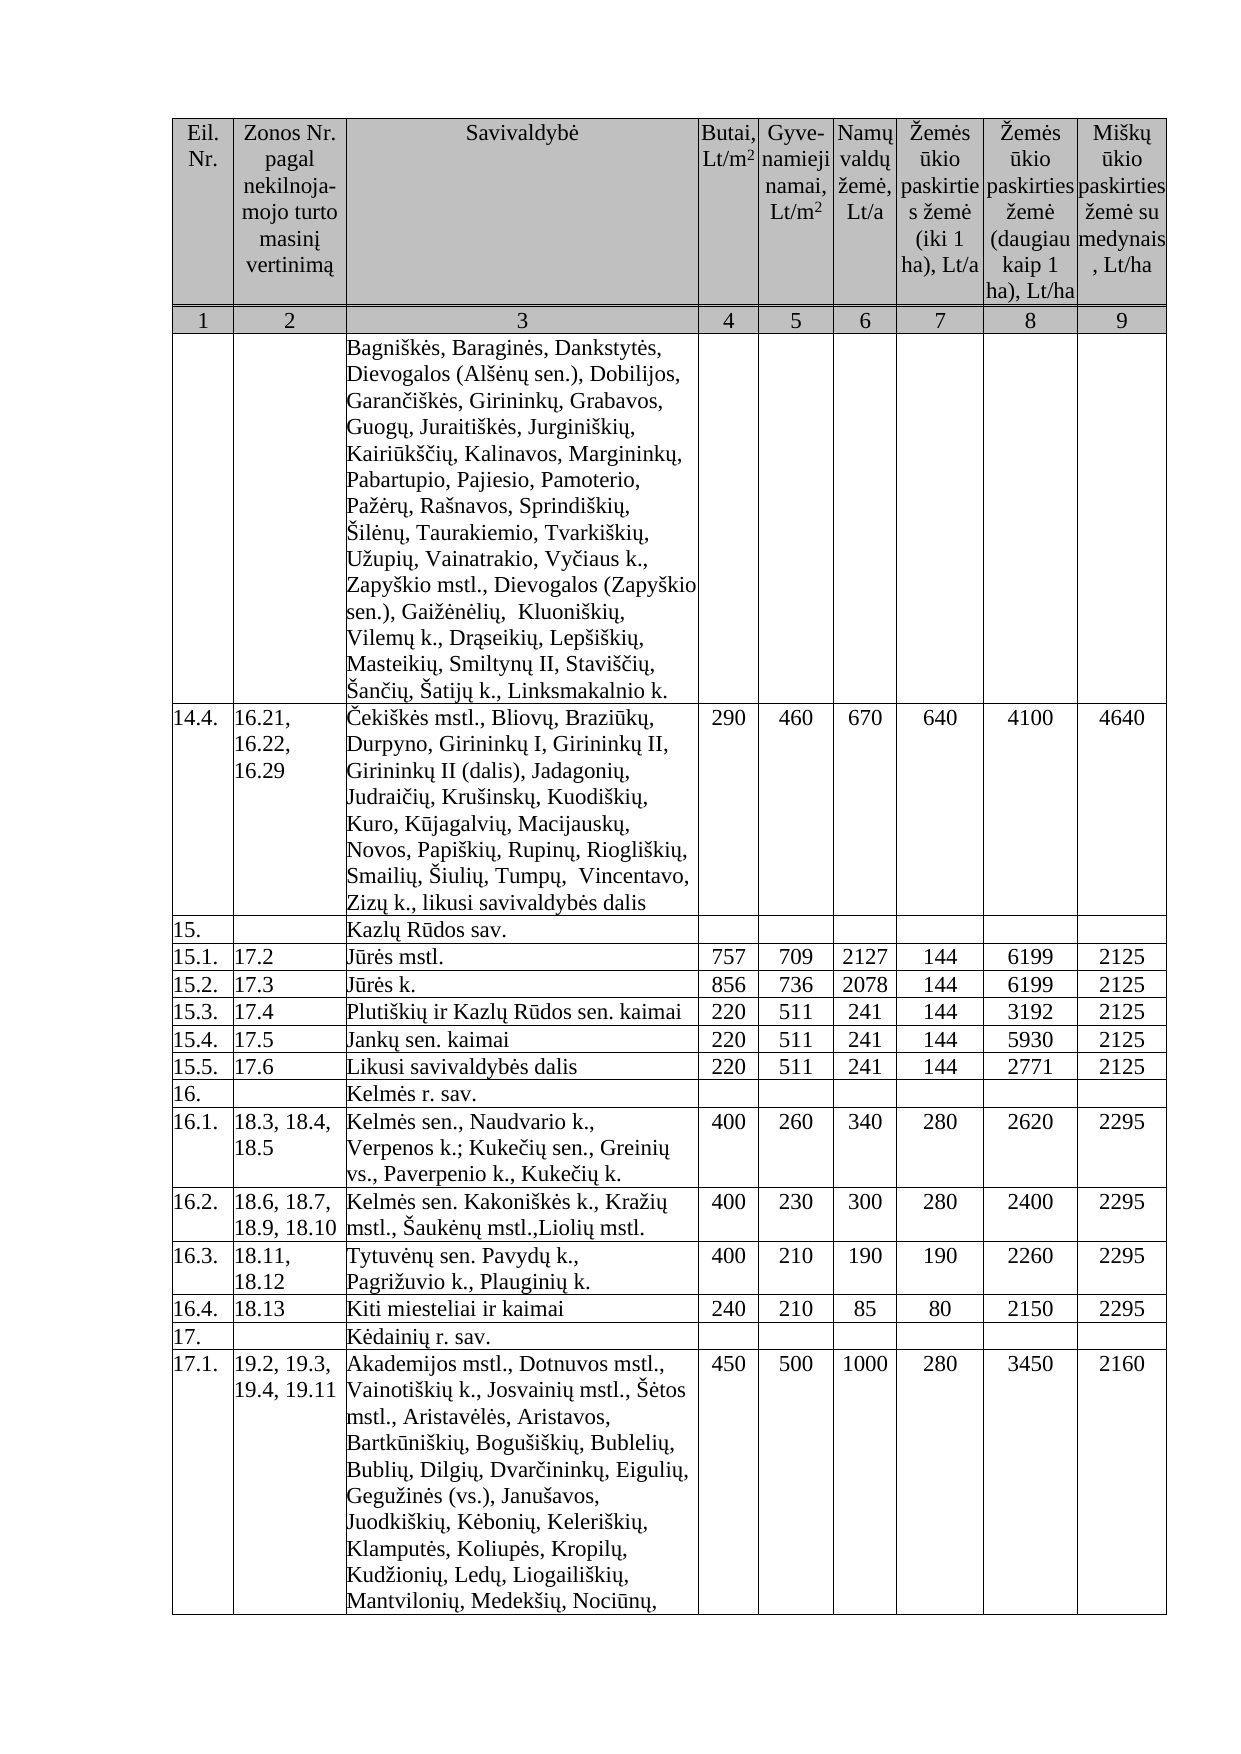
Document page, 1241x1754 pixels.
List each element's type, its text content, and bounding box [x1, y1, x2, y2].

table_cell [759, 916, 833, 942]
table_cell 757 [699, 944, 758, 970]
table_cell [984, 334, 1077, 703]
table_cell [834, 334, 896, 703]
table_cell 16.4. [173, 1295, 233, 1322]
table_cell 640 [897, 704, 983, 915]
table_cell 1000 [834, 1350, 896, 1614]
table_cell Jankų sen. kaimai [347, 1026, 698, 1052]
table_cell 17.3 [234, 971, 346, 997]
table_cell 2125 [1078, 944, 1166, 970]
table_cell 15. [173, 916, 233, 942]
table_cell 5 [759, 307, 833, 333]
table_cell Kelmės sen. Kakoniškės k., Kražių mstl., Šaukėnų mstl.,Liolių mstl. [347, 1188, 698, 1241]
table_cell Jūrės mstl. [347, 944, 698, 970]
table_cell 241 [834, 1026, 896, 1052]
table_cell 511 [759, 1026, 833, 1052]
table_cell [984, 916, 1077, 942]
table_cell 15.3. [173, 998, 233, 1024]
table_cell 220 [699, 998, 758, 1024]
table_cell 6199 [984, 944, 1077, 970]
table_cell 15.5. [173, 1053, 233, 1079]
table_cell 16.3. [173, 1242, 233, 1294]
table_cell 17.5 [234, 1026, 346, 1052]
table_cell 511 [759, 998, 833, 1024]
table_cell 856 [699, 971, 758, 997]
table_cell 260 [759, 1108, 833, 1187]
table_cell [173, 334, 233, 703]
table_cell 144 [897, 971, 983, 997]
table_cell [834, 1323, 896, 1349]
table_cell 4640 [1078, 704, 1166, 915]
table_cell Likusi savivaldybės dalis [347, 1053, 698, 1079]
table_cell Čekiškės mstl., Bliovų, Braziūkų, Durpyno, Girininkų I, Girininkų II, Girininkų II (dalis), Jadagonių, Judraičių, Krušinskų, Kuodiškių, Kuro, Kūjagalvių, Macijauskų, Novos, Papiškių, Rupinų, Riogliškių, Smailių, Šiulių, Tumpų, Vincentavo, Zizų k., likusi savivaldybės dalis [347, 704, 698, 915]
table_cell 2260 [984, 1242, 1077, 1294]
table_cell 511 [759, 1053, 833, 1079]
table_cell [897, 916, 983, 942]
table_cell Akademijos mstl., Dotnuvos mstl., Vainotiškių k., Josvainių mstl., Šėtos mstl., Aristavėlės, Aristavos, Bartkūniškių, Bogušiškių, Bublelių, Bublių, Dilgių, Dvarčininkų, Eigulių, Gegužinės (vs.), Janušavos, Juodkiškių, Kėbonių, Keleriškių, Klamputės, Koliupės, Kropilų, Kudžionių, Ledų, Liogailiškių, Mantvilonių, Medekšių, Nociūnų, [347, 1350, 698, 1614]
table_cell Bagniškės, Baraginės, Dankstytės, Dievogalos (Alšėnų sen.), Dobilijos, Garančiškės, Girininkų, Grabavos, Guogų, Juraitiškės, Jurginiškių, Kairiūkščių, Kalinavos, Margininkų, Pabartupio, Pajiesio, Pamoterio, Pažėrų, Rašnavos, Sprindiškių, Šilėnų, Taurakiemio, Tvarkiškių, Užupių, Vainatrakio, Vyčiaus k., Zapyškio mstl., Dievogalos (Zapyškio sen.), Gaižėnėlių, Kluoniškių, Vilemų k., Drąseikių, Lepšiškių, Masteikių, Smiltynų II, Staviščių, Šančių, Šatijų k., Linksmakalnio k. [347, 334, 698, 703]
table_cell 736 [759, 971, 833, 997]
table_cell 709 [759, 944, 833, 970]
table_cell 190 [834, 1242, 896, 1294]
table_cell 241 [834, 1053, 896, 1079]
table_cell 19.2, 19.3, 19.4, 19.11 [234, 1350, 346, 1614]
table_cell 2 [234, 307, 346, 333]
table_header Eil. Nr. [173, 119, 233, 304]
table_cell 290 [699, 704, 758, 915]
table_cell [1078, 916, 1166, 942]
table_cell 340 [834, 1108, 896, 1187]
table_cell [984, 1080, 1077, 1107]
table_cell 16.21, 16.22, 16.29 [234, 704, 346, 915]
table_cell 18.3, 18.4, 18.5 [234, 1108, 346, 1187]
table_cell 9 [1078, 307, 1166, 333]
table_cell 280 [897, 1188, 983, 1241]
table_header Gyve-namieji namai, Lt/m2 [759, 119, 833, 304]
table_cell 2125 [1078, 1026, 1166, 1052]
table_cell 220 [699, 1026, 758, 1052]
table_cell 7 [897, 307, 983, 333]
table_cell 450 [699, 1350, 758, 1614]
table_cell 17.2 [234, 944, 346, 970]
table_cell 2400 [984, 1188, 1077, 1241]
table_cell 17.6 [234, 1053, 346, 1079]
table_cell 17.4 [234, 998, 346, 1024]
table_cell Kazlų Rūdos sav. [347, 916, 698, 942]
table_cell 80 [897, 1295, 983, 1322]
table_cell [1078, 334, 1166, 703]
table_cell [897, 1080, 983, 1107]
table_cell Kelmės sen., Naudvario k., Verpenos k.; Kukečių sen., Greinių vs., Paverpenio k., Kukečių k. [347, 1108, 698, 1187]
table_cell [759, 1323, 833, 1349]
table_cell 2295 [1078, 1295, 1166, 1322]
table_cell 15.1. [173, 944, 233, 970]
table_cell 2295 [1078, 1242, 1166, 1294]
table_cell 2771 [984, 1053, 1077, 1079]
table_cell [834, 1080, 896, 1107]
table_cell 17. [173, 1323, 233, 1349]
table_cell 2127 [834, 944, 896, 970]
table_cell 4100 [984, 704, 1077, 915]
table_cell 3450 [984, 1350, 1077, 1614]
table_cell 2125 [1078, 971, 1166, 997]
table_cell 400 [699, 1188, 758, 1241]
table_cell 6199 [984, 971, 1077, 997]
table_cell [1078, 1323, 1166, 1349]
table_cell [984, 1323, 1077, 1349]
table_cell 16. [173, 1080, 233, 1107]
table_cell [699, 334, 758, 703]
table_cell Kiti miesteliai ir kaimai [347, 1295, 698, 1322]
table_cell 400 [699, 1242, 758, 1294]
table_cell 210 [759, 1242, 833, 1294]
table_cell 2620 [984, 1108, 1077, 1187]
table_cell 1 [173, 307, 233, 333]
table_cell [897, 334, 983, 703]
table_cell 240 [699, 1295, 758, 1322]
table_cell [759, 1080, 833, 1107]
table_cell 400 [699, 1108, 758, 1187]
table_cell [897, 1323, 983, 1349]
table_cell 460 [759, 704, 833, 915]
table_cell 280 [897, 1350, 983, 1614]
table_cell [1078, 1080, 1166, 1107]
table_cell [234, 334, 346, 703]
table_header Namų valdų žemė, Lt/a [834, 119, 896, 304]
table_cell 2295 [1078, 1188, 1166, 1241]
table_cell Jūrės k. [347, 971, 698, 997]
table_cell 16.2. [173, 1188, 233, 1241]
table_cell 300 [834, 1188, 896, 1241]
table_cell 4 [699, 307, 758, 333]
table_cell 5930 [984, 1026, 1077, 1052]
table_cell 2150 [984, 1295, 1077, 1322]
table_cell 144 [897, 1053, 983, 1079]
table_cell 2078 [834, 971, 896, 997]
table_cell 18.6, 18.7, 18.9, 18.10 [234, 1188, 346, 1241]
table_cell Kelmės r. sav. [347, 1080, 698, 1107]
table_header Savivaldybė [347, 119, 698, 304]
table_cell [234, 1323, 346, 1349]
table_cell 670 [834, 704, 896, 915]
table_header Žemės ūkio paskirties žemė (daugiau kaip 1 ha), Lt/ha [984, 119, 1077, 304]
table_cell 500 [759, 1350, 833, 1614]
table_cell 220 [699, 1053, 758, 1079]
table_cell [759, 334, 833, 703]
table_cell 18.11, 18.12 [234, 1242, 346, 1294]
table_cell 144 [897, 944, 983, 970]
table_cell 15.2. [173, 971, 233, 997]
table_cell 2160 [1078, 1350, 1166, 1614]
table_cell 144 [897, 1026, 983, 1052]
table_cell Plutiškių ir Kazlų Rūdos sen. kaimai [347, 998, 698, 1024]
table_cell 2125 [1078, 998, 1166, 1024]
table_cell 241 [834, 998, 896, 1024]
table_header Žemės ūkio paskirties žemė (iki 1 ha), Lt/a [897, 119, 983, 304]
table_cell 144 [897, 998, 983, 1024]
table_cell 2295 [1078, 1108, 1166, 1187]
table_header Zonos Nr. pagal nekilnoja-mojo turto masinį vertinimą [234, 119, 346, 304]
table_header Butai, Lt/m2 [699, 119, 758, 304]
table_cell 17.1. [173, 1350, 233, 1614]
table_cell [699, 1080, 758, 1107]
table_cell Tytuvėnų sen. Pavydų k., Pagrižuvio k., Plauginių k. [347, 1242, 698, 1294]
table_cell Kėdainių r. sav. [347, 1323, 698, 1349]
table_cell [834, 916, 896, 942]
table_cell 18.13 [234, 1295, 346, 1322]
table_cell 6 [834, 307, 896, 333]
table_header Miškų ūkio paskirties žemė su medynais, Lt/ha [1078, 119, 1166, 304]
table_cell 210 [759, 1295, 833, 1322]
table_cell 8 [984, 307, 1077, 333]
table_cell [234, 1080, 346, 1107]
table_cell 280 [897, 1108, 983, 1187]
table_cell [699, 1323, 758, 1349]
table_cell [234, 916, 346, 942]
table_cell 2125 [1078, 1053, 1166, 1079]
table_cell [699, 916, 758, 942]
table_cell 14.4. [173, 704, 233, 915]
table_cell 190 [897, 1242, 983, 1294]
table_cell 3 [347, 307, 698, 333]
table_cell 15.4. [173, 1026, 233, 1052]
table_cell 85 [834, 1295, 896, 1322]
table_cell 230 [759, 1188, 833, 1241]
table_cell 16.1. [173, 1108, 233, 1187]
table_cell 3192 [984, 998, 1077, 1024]
